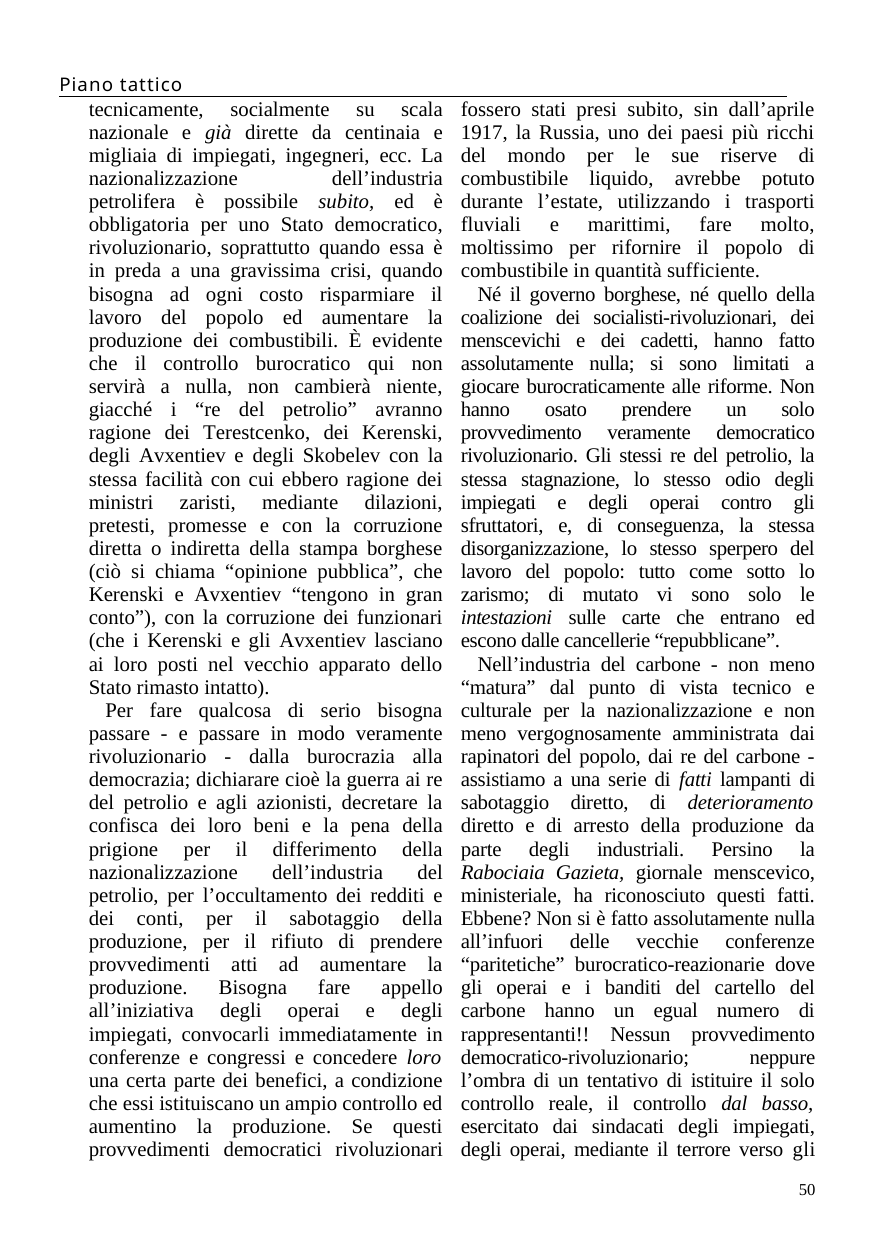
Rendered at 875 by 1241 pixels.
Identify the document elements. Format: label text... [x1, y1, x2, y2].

text Nell’industria del carbone - non meno “matura” dal punto di vista tecnico e culturale per la nazionalizzazione e non meno vergognosamente amministrata dai rapinatori del popolo, dai re del carbone - assistiamo a una serie di fatti lampanti di sabotaggio diretto, di deterioramento diretto e di arresto della produzione da parte degli industriali. Persino la Rabociaia Gazieta, giornale menscevico, ministeriale, ha riconosciuto questi fatti. Ebbene? Non si è fatto assolutamente nulla all’infuori delle vecchie conferenze “paritetiche” burocratico-reazionarie dove gli operai e i banditi del cartello del carbone hanno un egual numero di rappresentanti!! Nessun provvedimento democratico-rivoluzionario; neppure l’ombra di un tentativo di istituire il solo controllo reale, il controllo dal basso, esercitato dai sindacati degli impiegati, degli operai, mediante il terrore verso gli [461, 652, 815, 1161]
text Per fare qualcosa di serio bisogna passare - e passare in modo veramente rivoluzionario - dalla burocrazia alla democrazia; dichiarare cioè la guerra ai re del petrolio e agli azionisti, decretare la confisca dei loro beni e la pena della prigione per il differimento della nazionalizzazione dell’industria del petrolio, per l’occultamento dei redditi e dei conti, per il sabotaggio della produzione, per il rifiuto di prendere provvedimenti atti ad aumentare la produzione. Bisogna fare appello all’iniziativa degli operai e degli impiegati, convocarli immediatamente in conferenze e congressi e concedere loro una certa parte dei benefici, a condizione che essi istituiscano un ampio controllo ed aumentino la produzione. Se questi provvedimenti democratici rivoluzionari [88, 699, 443, 1161]
text Piano tattico [59, 71, 787, 96]
text tecnicamente, socialmente su scala nazionale e già dirette da centinaia e migliaia di impiegati, ingegneri, ecc. La nazionalizzazione dell’industria petrolifera è possibile subito, ed è obbligatoria per uno Stato democratico, rivoluzionario, soprattutto quando essa è in preda a una gravissima crisi, quando bisogna ad ogni costo risparmiare il lavoro del popolo ed aumentare la produzione dei combustibili. È evidente che il controllo burocratico qui non servirà a nulla, non cambierà niente, giacché i “re del petrolio” avranno ragione dei Terestcenko, dei Kerenski, degli Avxentiev e degli Skobelev con la stessa facilità con cui ebbero ragione dei ministri zaristi, mediante dilazioni, pretesti, promesse e con la corruzione diretta o indiretta della stampa borghese (ciò si chiama “opinione pubblica”, che Kerenski e Avxentiev “tengono in gran conto”), con la corruzione dei funzionari (che i Kerenski e gli Avxentiev lasciano ai loro posti nel vecchio apparato dello Stato rimasto intatto). [88, 97, 443, 699]
text Né il governo borghese, né quello della coalizione dei socialisti-rivoluzionari, dei menscevichi e dei cadetti, hanno fatto assolutamente nulla; si sono limitati a giocare burocraticamente alle riforme. Non hanno osato prendere un solo provvedimento veramente democratico rivoluzionario. Gli stessi re del petrolio, la stessa stagnazione, lo stesso odio degli impiegati e degli operai contro gli sfruttatori, e, di conseguenza, la stessa disorganizzazione, lo stesso sperpero del lavoro del popolo: tutto come sotto lo zarismo; di mutato vi sono solo le intestazioni sulle carte che entrano ed escono dalle cancellerie “repubblicane”. [461, 282, 815, 652]
text fossero stati presi subito, sin dall’aprile 1917, la Russia, uno dei paesi più ricchi del mondo per le sue riserve di combustibile liquido, avrebbe potuto durante l’estate, utilizzando i trasporti fluviali e marittimi, fare molto, moltissimo per rifornire il popolo di combustibile in quantità sufficiente. [461, 94, 815, 282]
